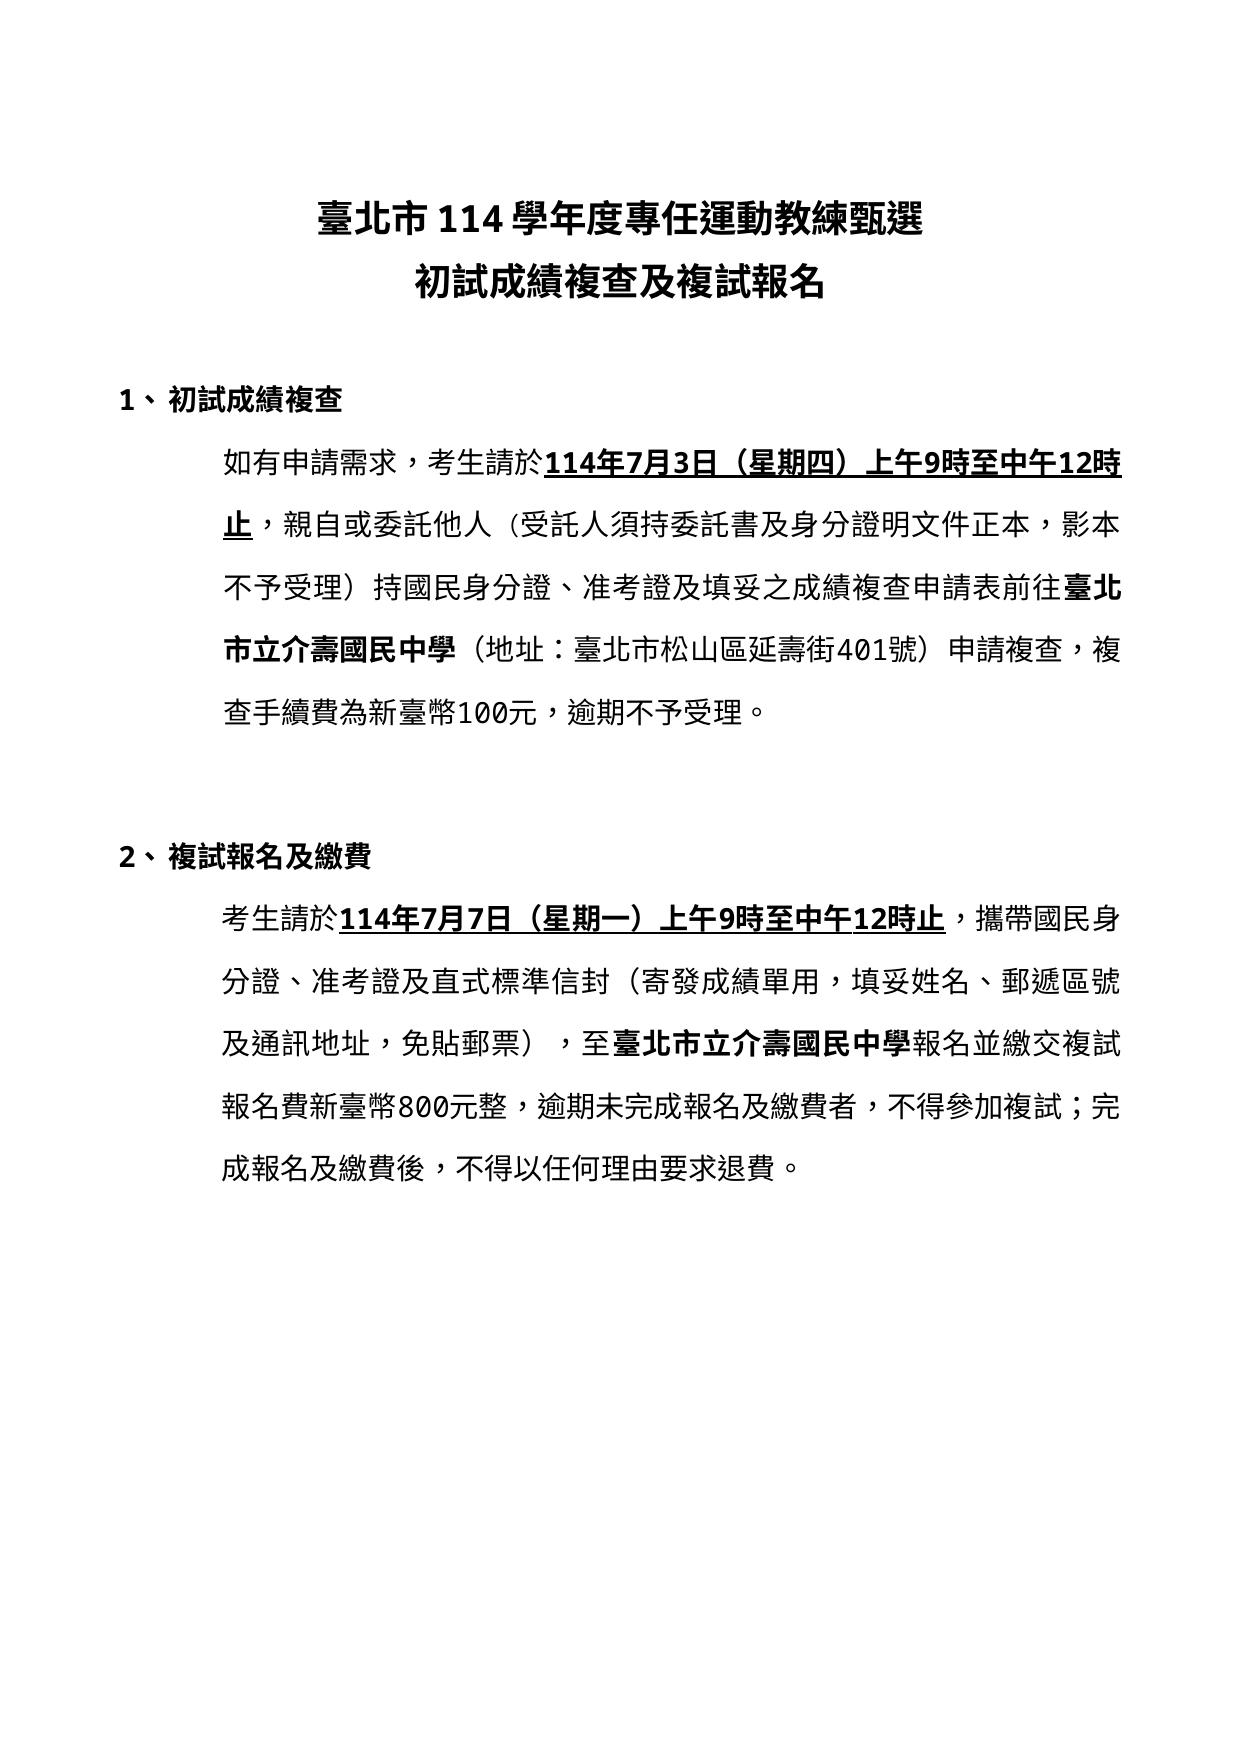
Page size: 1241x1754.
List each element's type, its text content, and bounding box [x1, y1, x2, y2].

list 複試報名及繳費 [118, 813, 1122, 875]
text 如有申請需求，考生請於114年7月3日（星期四）上午9時至中午12時止，親自或委託他人（受託人須持委託書及身分證明文件正本，影本不予受理）持國民身分證、准考證及填妥之成績複查申請表前往臺北市立介壽國民中學（地址：臺北市松山區延壽街401號）申請複查，複查手續費為新臺幣100元，逾期不予受理。 [223, 419, 1122, 731]
text 初試成績複查及複試報名 [118, 237, 1122, 300]
text 臺北市114學年度專任運動教練甄選 [118, 175, 1122, 237]
text 考生請於114年7月7日（星期一）上午9時至中午12時止，攜帶國民身分證、准考證及直式標準信封（寄發成績單用，填妥姓名、郵遞區號及通訊地址，免貼郵票），至臺北市立介壽國民中學報名並繳交複試報名費新臺幣800元整，逾期未完成報名及繳費者，不得參加複試；完成報名及繳費後，不得以任何理由要求退費。 [222, 875, 1122, 1188]
list 初試成績複查 [118, 356, 1122, 419]
